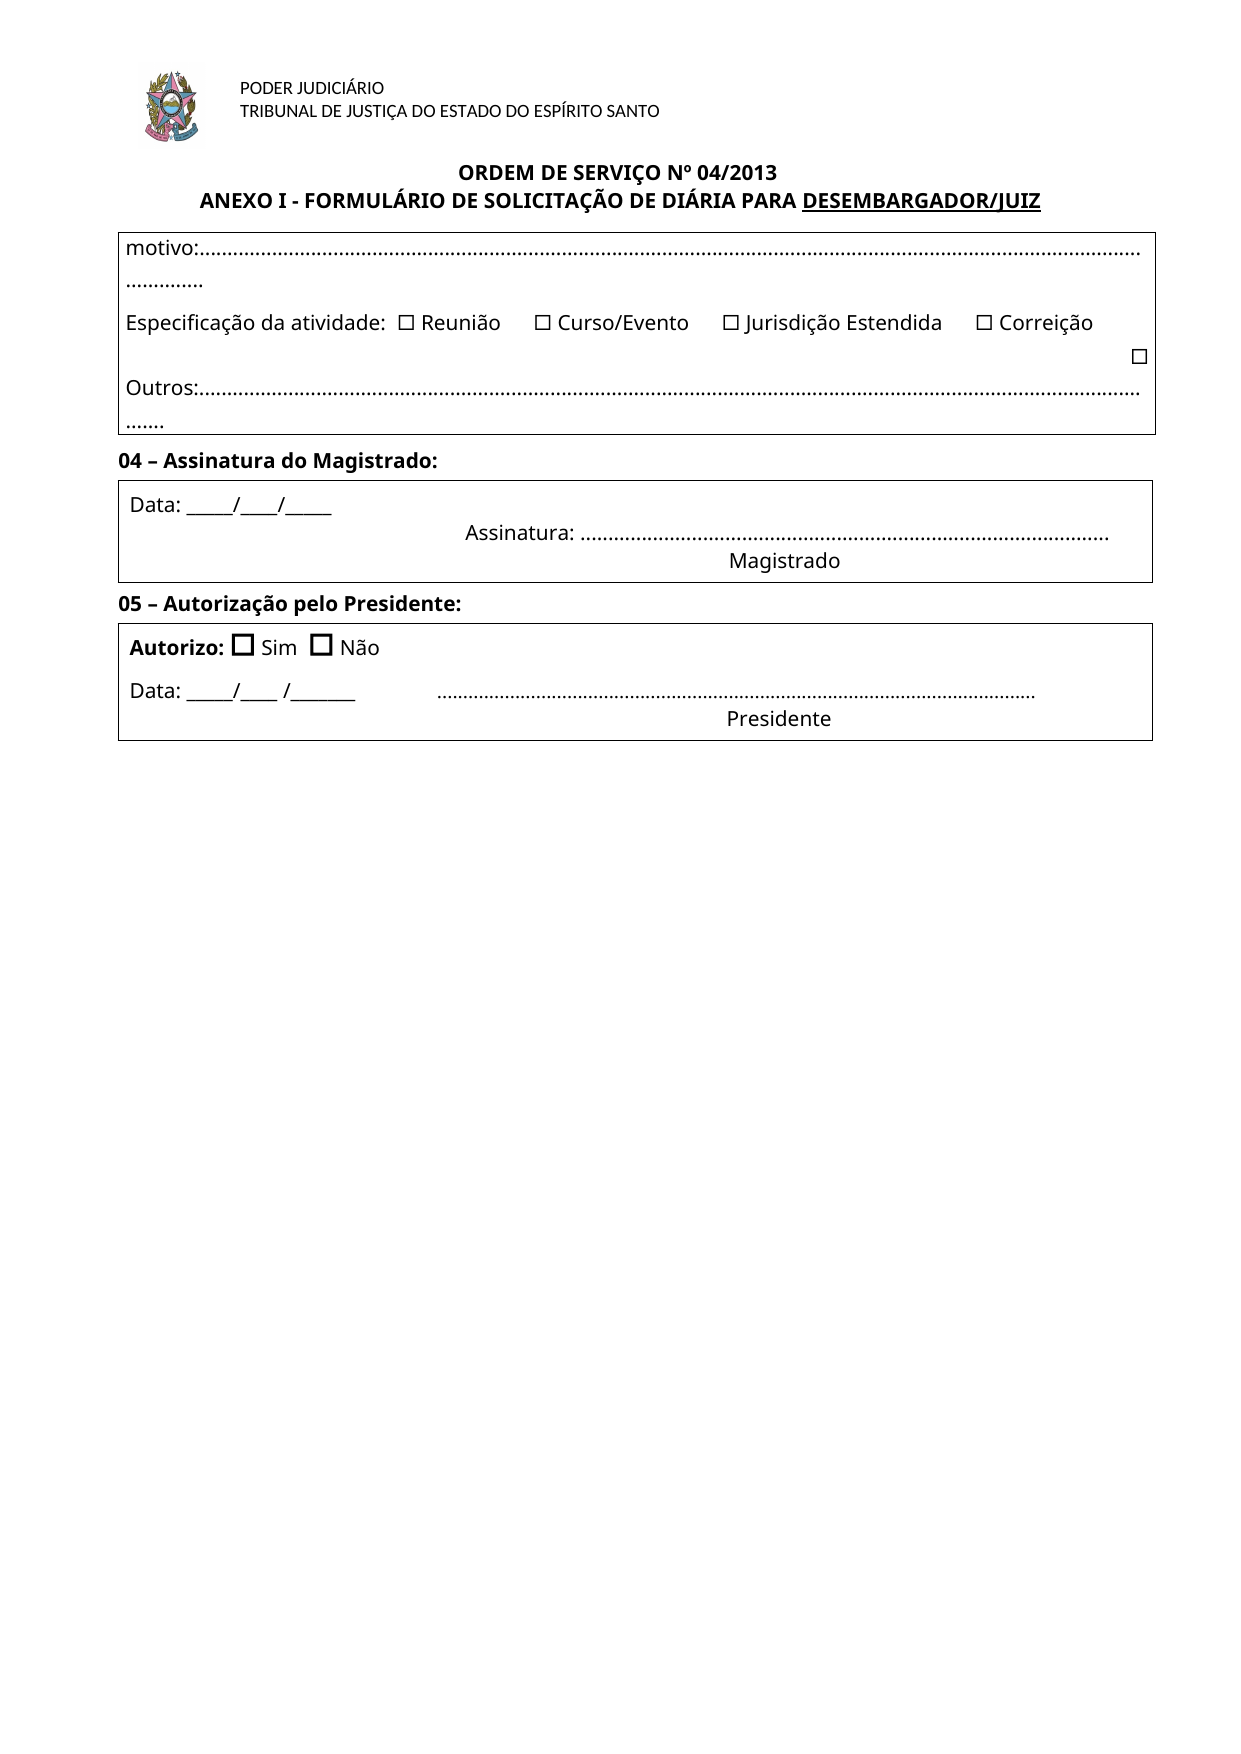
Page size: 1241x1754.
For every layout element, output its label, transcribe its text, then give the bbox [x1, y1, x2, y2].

text 04 – Assinatura do Magistrado: [118, 446, 1122, 474]
table_header Autorizo:  Sim  Não Data: _____/____ /_______ ................................................................................................................... Presidente [119, 624, 1152, 740]
text 05 – Autorização pelo Presidente: [118, 589, 1122, 617]
table_cell motivo:....................................................................................................................................................................................... Especificação da atividade:  Reunião  Curso/Evento  Jurisdição Estendida  Correição  Outros:................................................................................................................................................................................ [119, 233, 1155, 434]
table_header Data: _____/____/_____ Assinatura: ............................................................................................... Magistrado [119, 481, 1152, 582]
